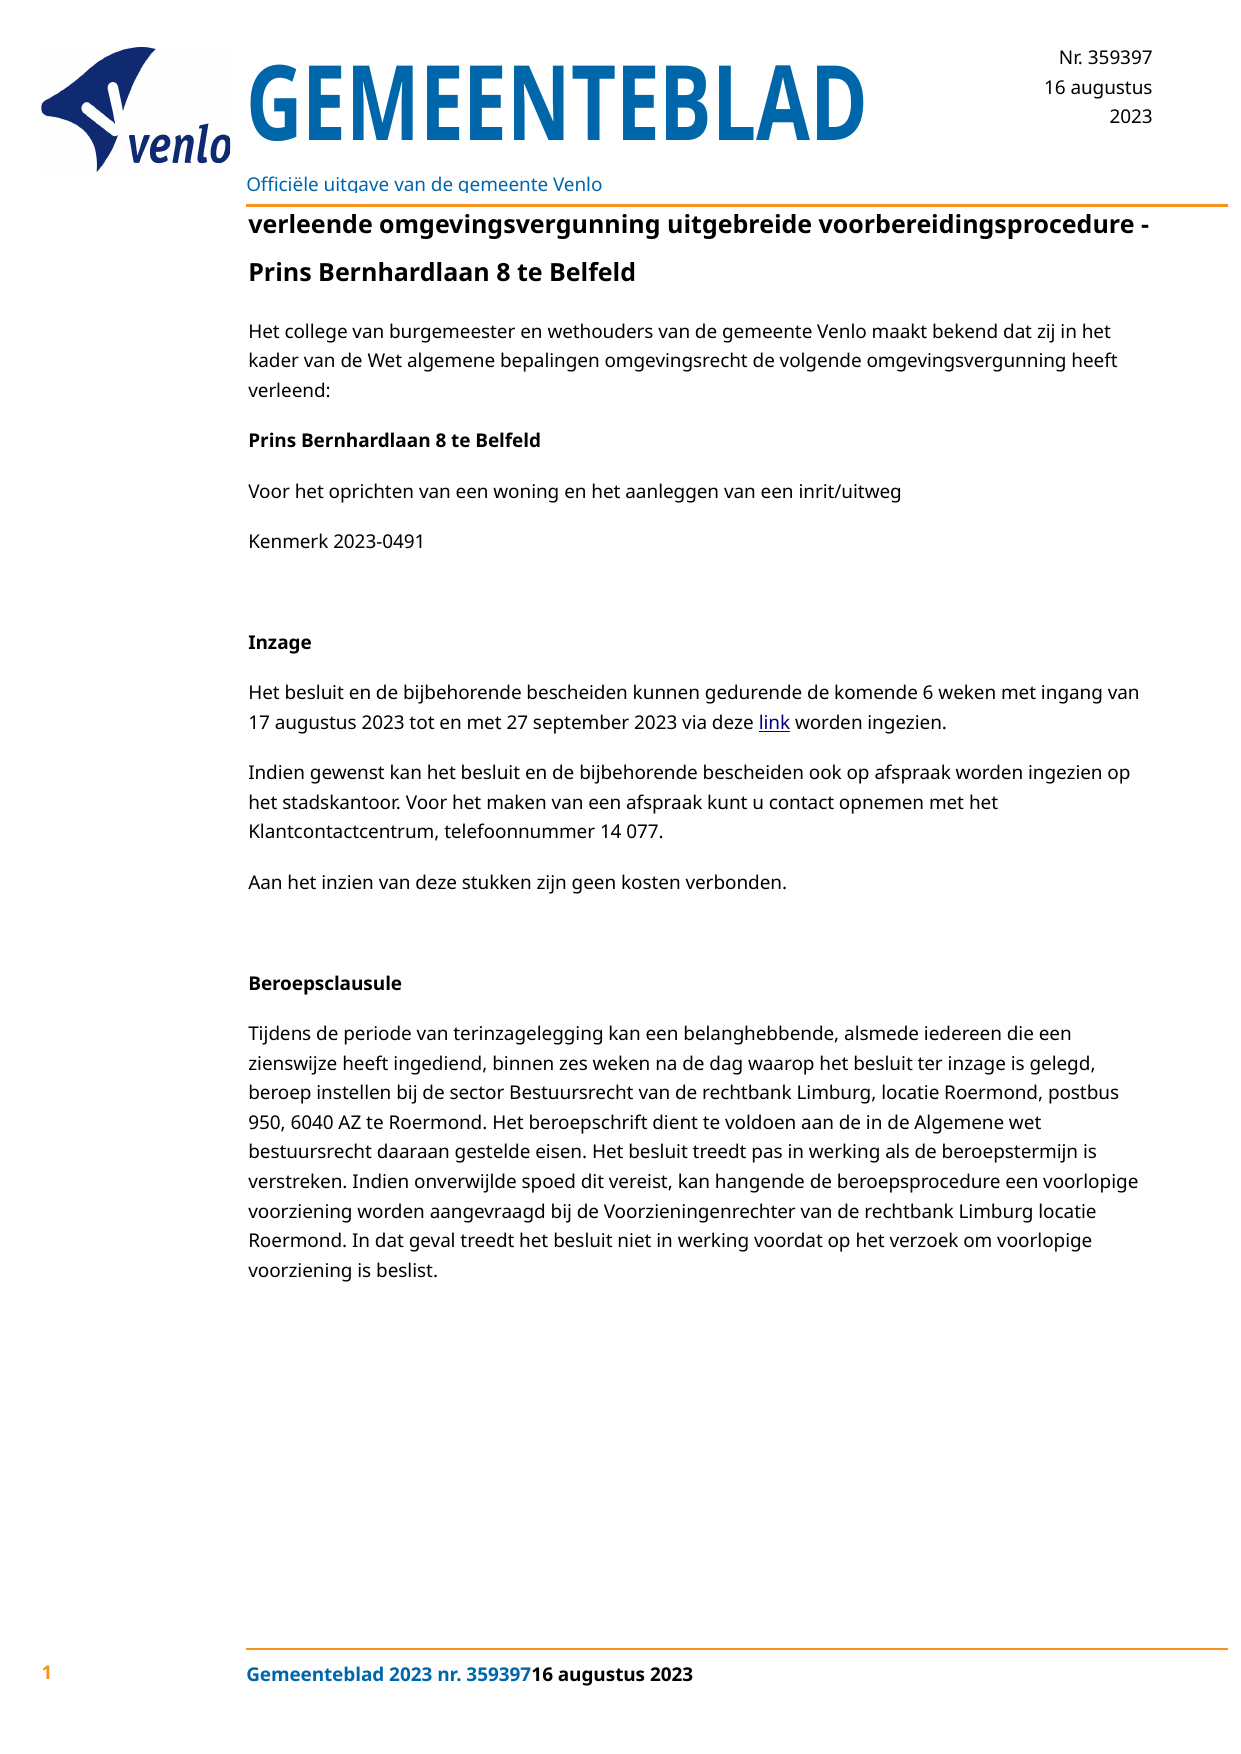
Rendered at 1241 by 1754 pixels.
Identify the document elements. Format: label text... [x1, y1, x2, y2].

text Aan het inzien van deze stukken zijn geen kosten verbonden. [248, 869, 1152, 895]
text Voor het oprichten van een woning en het aanleggen van een inrit/uitweg [248, 478, 1152, 504]
text Tijdens de periode van terinzagelegging kan een belanghebbende, alsmede iedereen die een zienswijze heeft ingediend, binnen zes weken na de dag waarop het besluit ter inzage is gelegd, beroep instellen bij de sector Bestuursrecht van de rechtbank Limburg, locatie Roermond, postbus 950, 6040 AZ te Roermond. Het beroepschrift dient te voldoen aan de in de Algemene wet bestuursrecht daaraan gestelde eisen. Het besluit treedt pas in werking als de beroepstermijn is verstreken. Indien onverwijlde spoed dit vereist, kan hangende de beroepsprocedure een voorlopige voorziening worden aangevraagd bij de Voorzieningenrechter van de rechtbank Limburg locatie Roermond. In dat geval treedt het besluit niet in werking voordat op het verzoek om voorlopige voorziening is beslist. [248, 1020, 1152, 1283]
text Inzage [248, 629, 1152, 655]
text Het besluit en de bijbehorende bescheiden kunnen gedurende de komende 6 weken met ingang van 17 augustus 2023 tot en met 27 september 2023 via deze link worden ingezien. [248, 679, 1152, 735]
text Het college van burgemeester en wethouders van de gemeente Venlo maakt bekend dat zij in het kader van de Wet algemene bepalingen omgevingsrecht de volgende omgevingsvergunning heeft verleend: [248, 318, 1152, 403]
text Indien gewenst kan het besluit en de bijbehorende bescheiden ook op afspraak worden ingezien op het stadskantoor. Voor het maken van een afspraak kunt u contact opnemen met het Klantcontactcentrum, telefoonnummer 14 077. [248, 759, 1152, 844]
text Prins Bernhardlaan 8 te Belfeld [248, 427, 1152, 453]
text Beroepsclausule [248, 970, 1152, 996]
text Kenmerk 2023-0491 [248, 528, 1152, 554]
picture [41, 47, 231, 172]
text verleende omgevingsvergunning uitgebreide voorbereidingsprocedure - Prins Bernhardlaan 8 te Belfeld [248, 207, 1152, 288]
